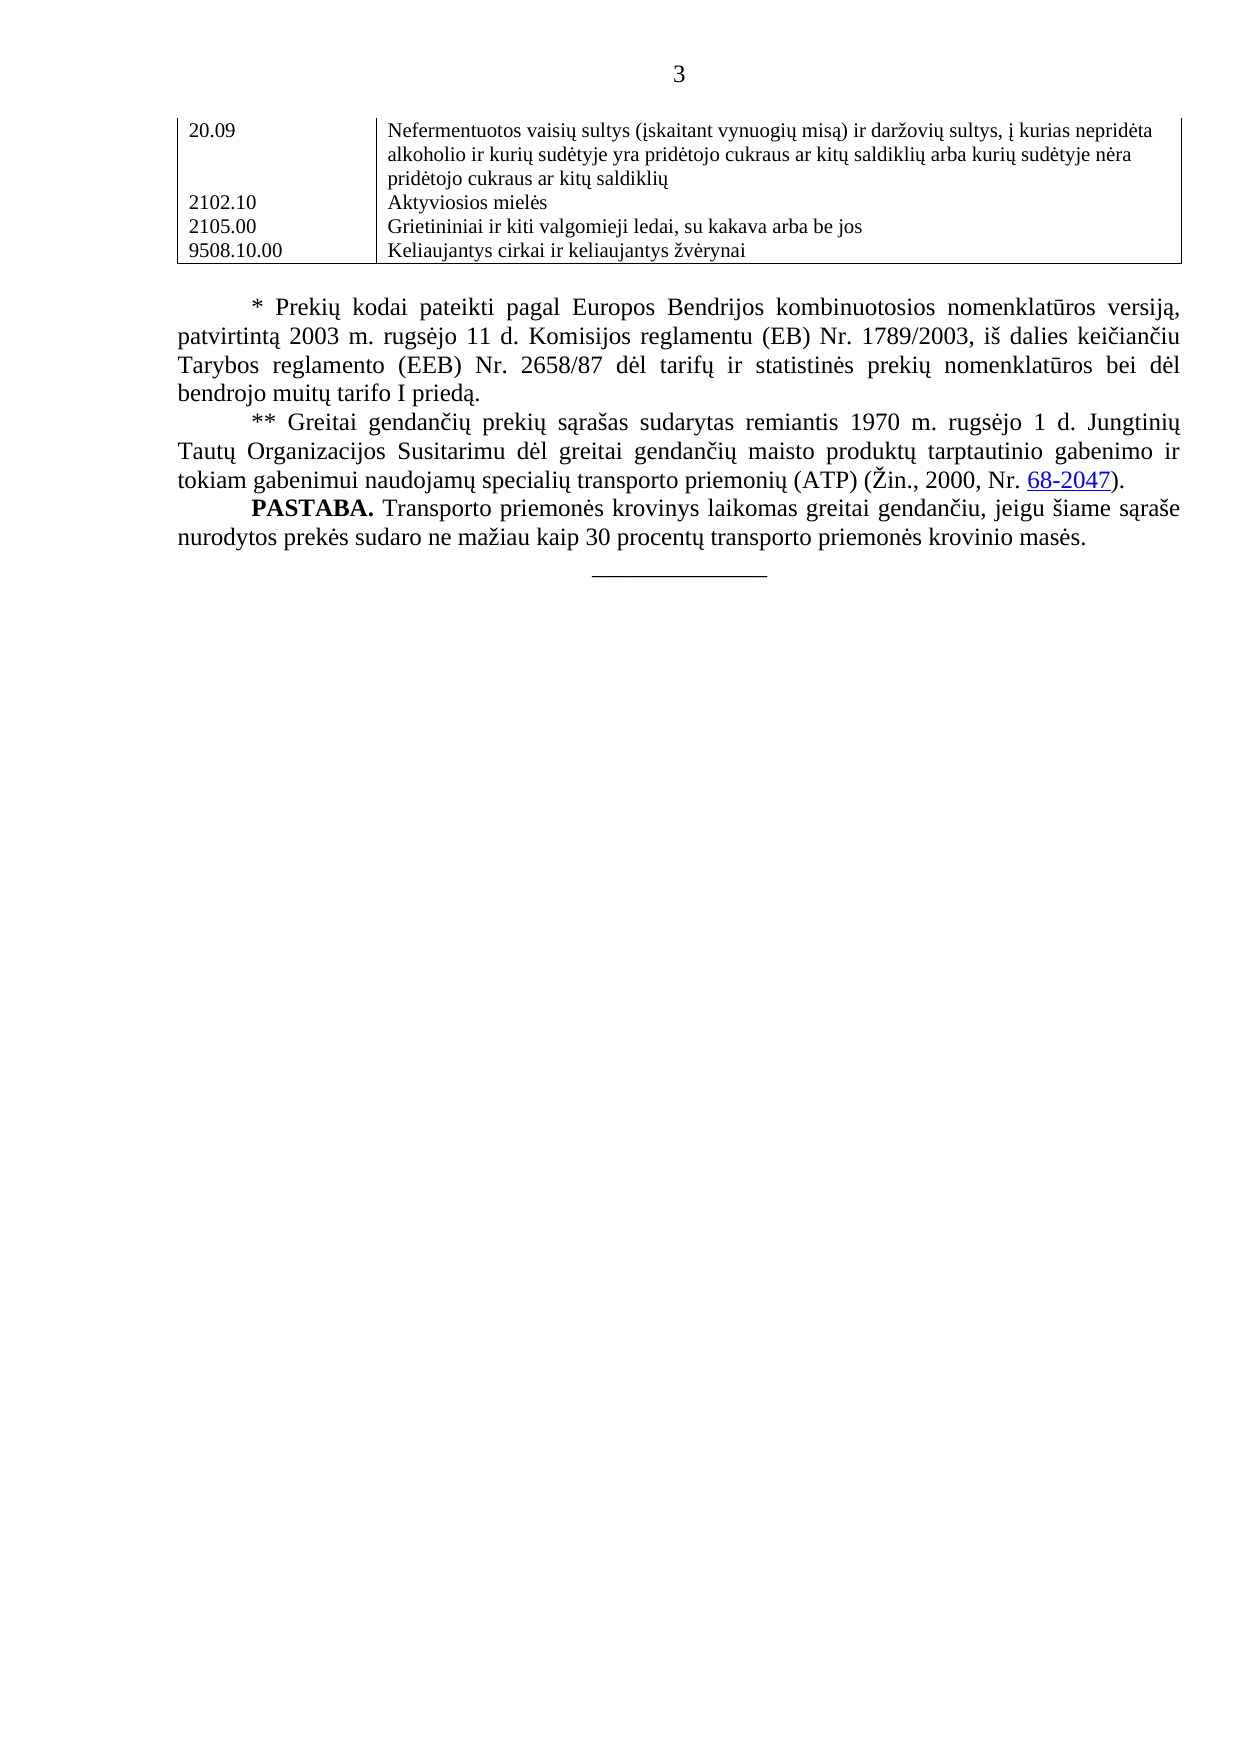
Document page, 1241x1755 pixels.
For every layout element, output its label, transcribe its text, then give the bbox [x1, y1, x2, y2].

text ** Greitai gendančių prekių sąrašas sudarytas remiantis 1970 m. rugsėjo 1 d. Jungtinių Tautų Organizacijos Susitarimu dėl greitai gendančių maisto produktų tarptautinio gabenimo ir tokiam gabenimui naudojamų specialių transporto priemonių (ATP) (Žin., 2000, Nr. 68-2047). [177, 407, 1181, 493]
text * Prekių kodai pateikti pagal Europos Bendrijos kombinuotosios nomenklatūros versiją, patvirtintą 2003 m. rugsėjo 11 d. Komisijos reglamentu (EB) Nr. 1789/2003, iš dalies keičiančiu Tarybos reglamento (EEB) Nr. 2658/87 dėl tarifų ir statistinės prekių nomenklatūros bei dėl bendrojo muitų tarifo I priedą. [177, 292, 1181, 407]
table_cell Nefermentuotos vaisių sultys (įskaitant vynuogių misą) ir daržovių sultys, į kurias nepridėta alkoholio ir kurių sudėtyje yra pridėtojo cukraus ar kitų saldiklių arba kurių sudėtyje nėra pridėtojo cukraus ar kitų saldiklių [377, 118, 1181, 190]
table_cell 2102.10 [178, 190, 376, 214]
table_cell Keliaujantys cirkai ir keliaujantys žvėrynai [377, 239, 1181, 262]
table_cell 20.09 [178, 118, 376, 190]
table_cell 9508.10.00 [178, 239, 376, 262]
table_cell Aktyviosios mielės [377, 190, 1181, 214]
text PASTABA. Transporto priemonės krovinys laikomas greitai gendančiu, jeigu šiame sąraše nurodytos prekės sudaro ne mažiau kaip 30 procentų transporto priemonės krovinio masės. [177, 493, 1181, 551]
table_cell Grietininiai ir kiti valgomieji ledai, su kakava arba be jos [377, 214, 1181, 238]
text ______________ [177, 551, 1181, 580]
table_cell 2105.00 [178, 214, 376, 238]
